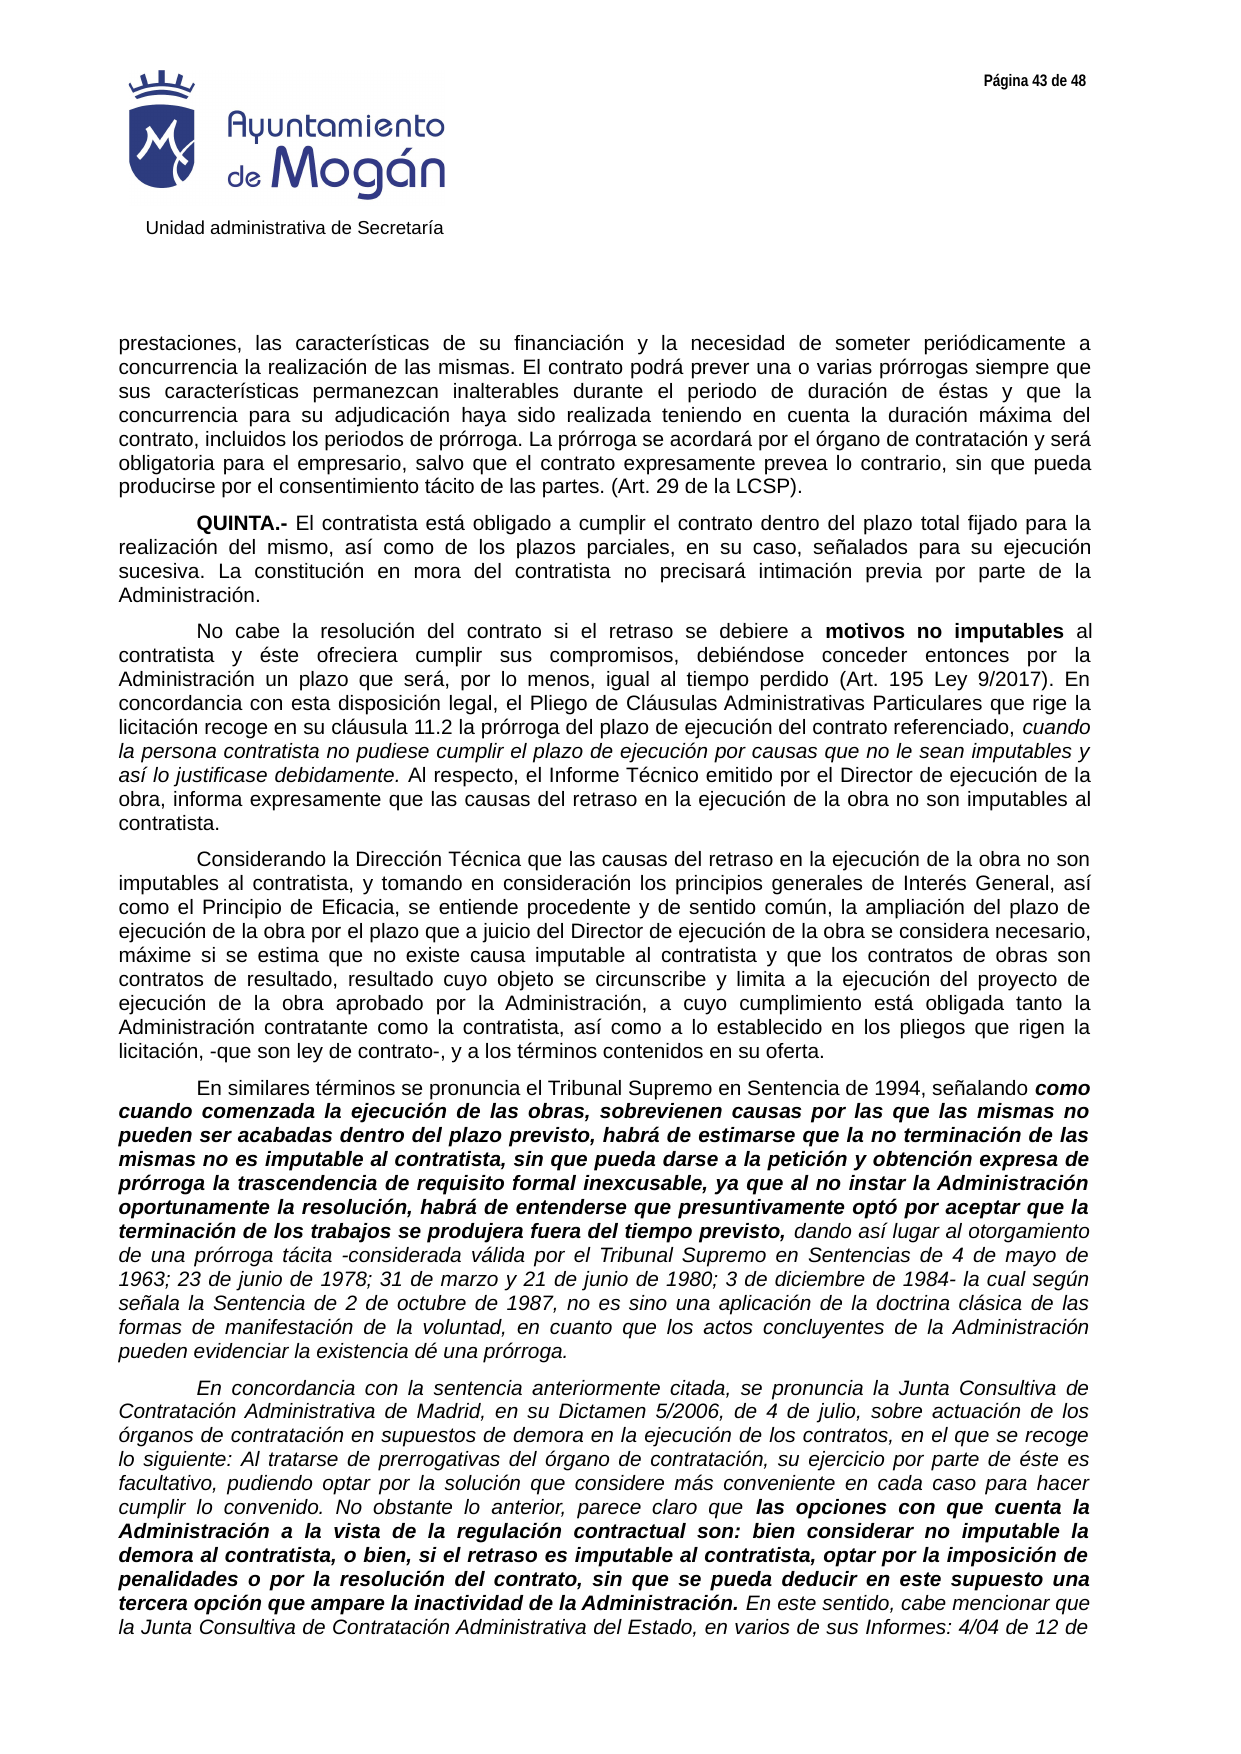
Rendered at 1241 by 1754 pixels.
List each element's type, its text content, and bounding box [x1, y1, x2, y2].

text En concordancia con la sentencia anteriormente citada, se pronuncia la Junta Consultiva de Contratación Administrativa de Madrid, en su Dictamen 5/2006, de 4 de julio, sobre actuación de los órganos de contratación en supuestos de demora en la ejecución de los contratos, en el que se recoge lo siguiente: Al tratarse de prerrogativas del órgano de contratación, su ejercicio por parte de éste es facultativo, pudiendo optar por la solución que considere más conveniente en cada caso para hacer cumplir lo convenido. No obstante lo anterior, parece claro que las opciones con que cuenta la Administración a la vista de la regulación contractual son: bien considerar no imputable la demora al contratista, o bien, si el retraso es imputable al contratista, optar por la imposición de penalidades o por la resolución del contrato, sin que se pueda deducir en este supuesto una tercera opción que ampare la inactividad de la Administración. En este sentido, cabe mencionar que la Junta Consultiva de Contratación Administrativa del Estado, en varios de sus Informes: 4/04 de 12 de [118, 1375, 1092, 1639]
text QUINTA.- El contratista está obligado a cumplir el contrato dentro del plazo total fijado para la realización del mismo, así como de los plazos parciales, en su caso, señalados para su ejecución sucesiva. La constitución en mora del contratista no precisará intimación previa por parte de la Administración. [118, 511, 1092, 607]
text No cabe la resolución del contrato si el retraso se debiere a motivos no imputables al contratista y éste ofreciera cumplir sus compromisos, debiéndose conceder entonces por la Administración un plazo que será, por lo menos, igual al tiempo perdido (Art. 195 Ley 9/2017). En concordancia con esta disposición legal, el Pliego de Cláusulas Administrativas Particulares que rige la licitación recoge en su cláusula 11.2 la prórroga del plazo de ejecución del contrato referenciado, cuando la persona contratista no pudiese cumplir el plazo de ejecución por causas que no le sean imputables y así lo justificase debidamente. Al respecto, el Informe Técnico emitido por el Director de ejecución de la obra, informa expresamente que las causas del retraso en la ejecución de la obra no son imputables al contratista. [118, 619, 1092, 835]
picture [128, 70, 445, 206]
text Considerando la Dirección Técnica que las causas del retraso en la ejecución de la obra no son imputables al contratista, y tomando en consideración los principios generales de Interés General, así como el Principio de Eficacia, se entiende procedente y de sentido común, la ampliación del plazo de ejecución de la obra por el plazo que a juicio del Director de ejecución de la obra se considera necesario, máxime si se estima que no existe causa imputable al contratista y que los contratos de obras son contratos de resultado, resultado cuyo objeto se circunscribe y limita a la ejecución del proyecto de ejecución de la obra aprobado por la Administración, a cuyo cumplimiento está obligada tanto la Administración contratante como la contratista, así como a lo establecido en los pliegos que rigen la licitación, -que son ley de contrato-, y a los términos contenidos en su oferta. [118, 847, 1092, 1063]
text prestaciones, las características de su financiación y la necesidad de someter periódicamente a concurrencia la realización de las mismas. El contrato podrá prever una o varias prórrogas siempre que sus características permanezcan inalterables durante el periodo de duración de éstas y que la concurrencia para su adjudicación haya sido realizada teniendo en cuenta la duración máxima del contrato, incluidos los periodos de prórroga. La prórroga se acordará por el órgano de contratación y será obligatoria para el empresario, salvo que el contrato expresamente prevea lo contrario, sin que pueda producirse por el consentimiento tácito de las partes. (Art. 29 de la LCSP). [118, 331, 1092, 498]
text En similares términos se pronuncia el Tribunal Supremo en Sentencia de 1994, señalando como cuando comenzada la ejecución de las obras, sobrevienen causas por las que las mismas no pueden ser acabadas dentro del plazo previsto, habrá de estimarse que la no terminación de las mismas no es imputable al contratista, sin que pueda darse a la petición y obtención expresa de prórroga la trascendencia de requisito formal inexcusable, ya que al no instar la Administración oportunamente la resolución, habrá de entenderse que presuntivamente optó por aceptar que la terminación de los trabajos se produjera fuera del tiempo previsto, dando así lugar al otorgamiento de una prórroga tácita -considerada válida por el Tribunal Supremo en Sentencias de 4 de mayo de 1963; 23 de junio de 1978; 31 de marzo y 21 de junio de 1980; 3 de diciembre de 1984- la cual según señala la Sentencia de 2 de octubre de 1987, no es sino una aplicación de la doctrina clásica de las formas de manifestación de la voluntad, en cuanto que los actos concluyentes de la Administración pueden evidenciar la existencia dé una prórroga. [118, 1075, 1092, 1363]
